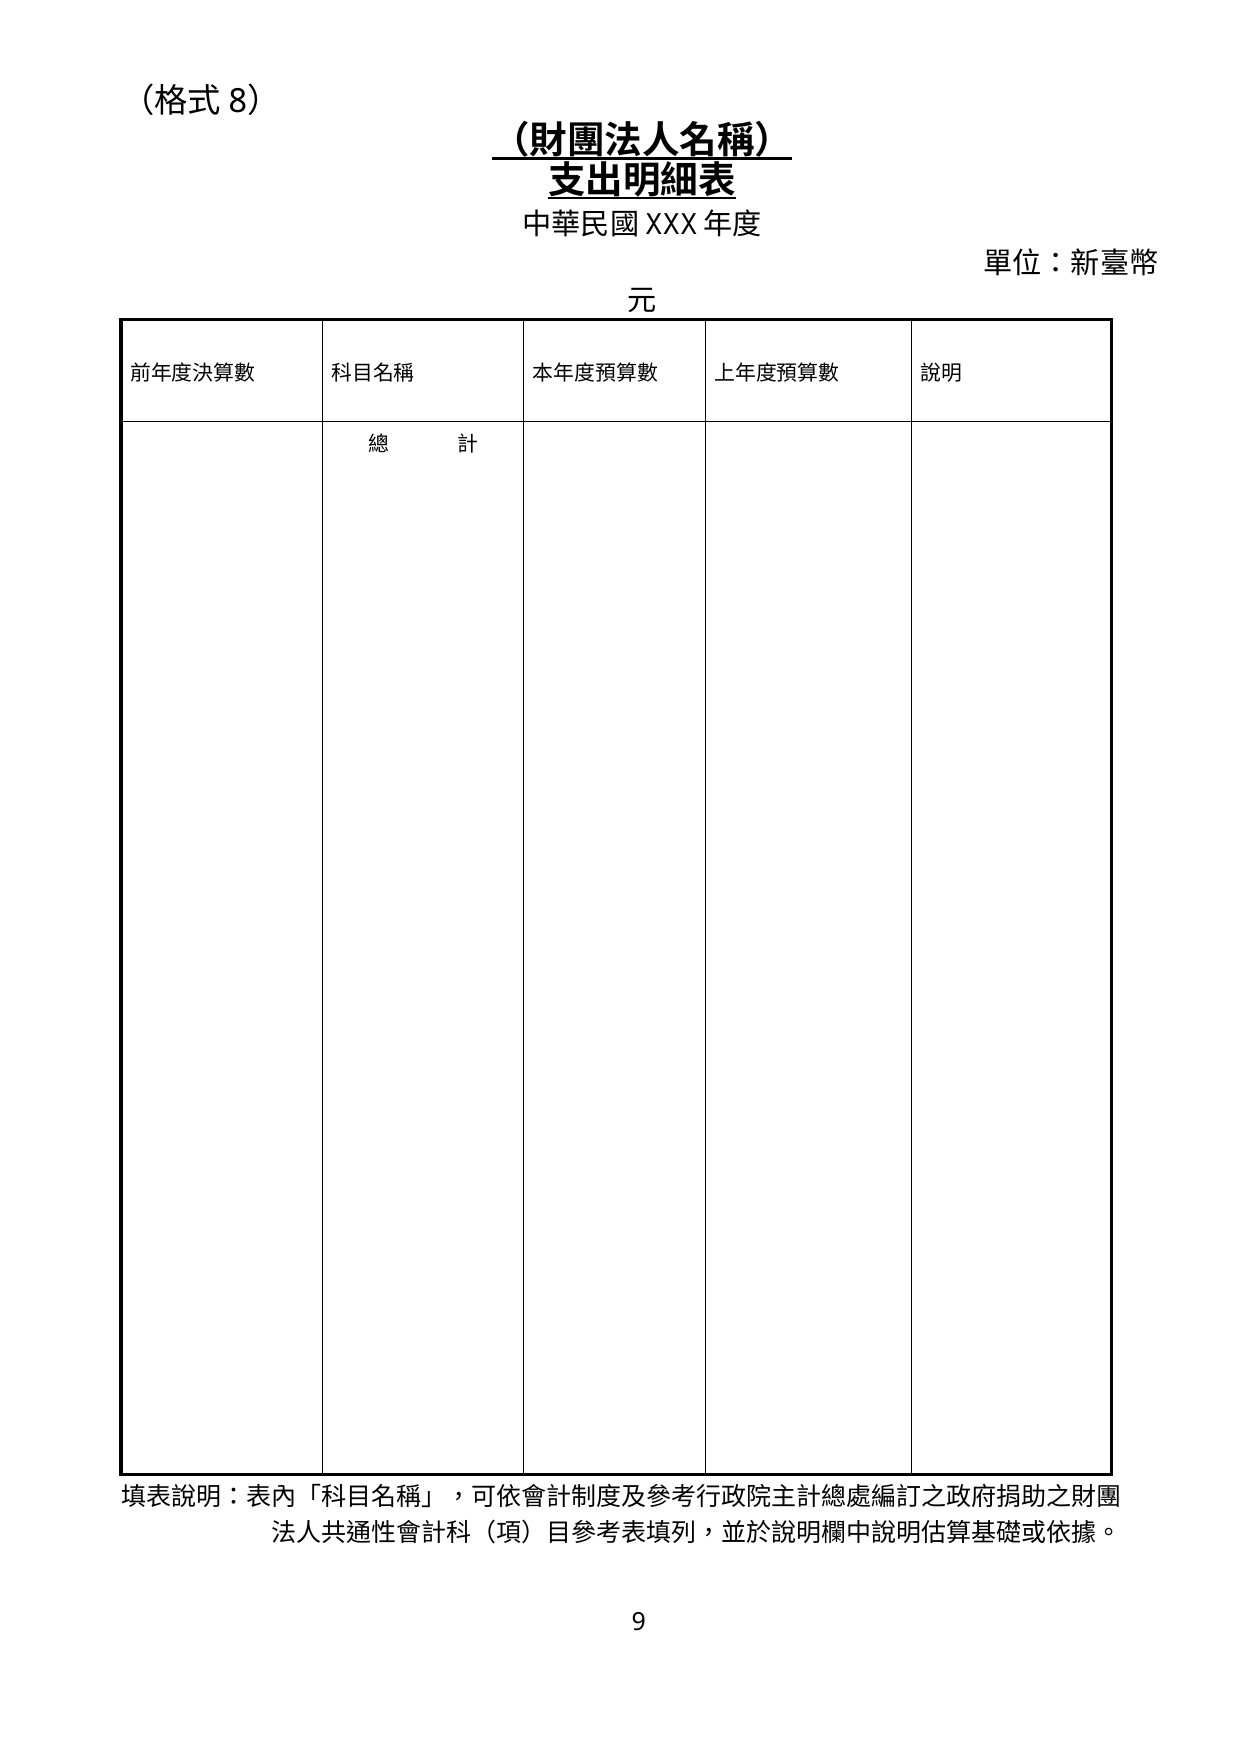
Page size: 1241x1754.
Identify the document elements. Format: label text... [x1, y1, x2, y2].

table_cell [706, 694, 911, 750]
table_cell [524, 422, 705, 471]
table_cell [524, 1086, 705, 1142]
table_cell [123, 1030, 322, 1086]
table_cell [123, 471, 322, 527]
table_cell [524, 471, 705, 527]
table_cell [912, 471, 1110, 527]
table_cell [706, 583, 911, 638]
table_cell [323, 1423, 523, 1473]
table_cell [323, 1373, 523, 1423]
table_cell [524, 862, 705, 918]
table_cell [706, 1198, 911, 1248]
table_cell [524, 639, 705, 694]
table_cell [912, 1373, 1110, 1423]
table_cell [912, 1198, 1110, 1248]
table_cell [123, 862, 322, 918]
table_cell [706, 918, 911, 974]
table_cell [912, 1142, 1110, 1198]
table_header 科目名稱 [323, 321, 523, 421]
table_cell [123, 750, 322, 806]
table_cell [524, 1198, 705, 1248]
table_cell [524, 750, 705, 806]
table_cell [524, 1030, 705, 1086]
table_cell [323, 583, 523, 638]
table_cell [706, 974, 911, 1030]
table_cell [524, 918, 705, 974]
table_cell [524, 1373, 705, 1423]
table_cell [706, 1030, 911, 1086]
table_cell [323, 527, 523, 582]
table_cell [706, 1423, 911, 1473]
table_cell [706, 1142, 911, 1198]
table_cell [123, 1423, 322, 1473]
table_cell [524, 1423, 705, 1473]
text 填表說明：表內「科目名稱」，可依會計制度及參考行政院主計總處編訂之政府捐助之財團 [121, 1476, 1162, 1512]
table_cell [912, 583, 1110, 638]
table_cell [524, 806, 705, 862]
table_cell [323, 862, 523, 918]
table_cell [912, 422, 1110, 471]
table_cell [123, 974, 322, 1030]
table_cell [706, 1248, 911, 1373]
table_header 前年度決算數 [123, 321, 322, 421]
text 法人共通性會計科（項）目參考表填列，並於說明欄中說明估算基礎或依據。 [121, 1512, 1162, 1548]
table_header 本年度預算數 [524, 321, 705, 421]
table_cell [706, 806, 911, 862]
table_cell [123, 1142, 322, 1198]
table_cell [706, 1086, 911, 1142]
table_cell [524, 527, 705, 582]
table_cell [323, 750, 523, 806]
table_cell [912, 1248, 1110, 1373]
table_header 上年度預算數 [706, 321, 911, 421]
text 單位：新臺幣元 [121, 243, 1162, 318]
table_cell [123, 694, 322, 750]
table_cell [912, 1086, 1110, 1142]
table_cell [123, 918, 322, 974]
table_cell [912, 1423, 1110, 1473]
table_cell [123, 1373, 322, 1423]
table_cell [912, 862, 1110, 918]
table_cell [912, 639, 1110, 694]
table_cell [123, 639, 322, 694]
table_cell [323, 1086, 523, 1142]
table_cell [706, 422, 911, 471]
table_cell [323, 471, 523, 527]
table_cell [706, 527, 911, 582]
table_cell [524, 583, 705, 638]
table_cell [912, 974, 1110, 1030]
table_cell [323, 694, 523, 750]
table_cell [524, 694, 705, 750]
table_cell [706, 1373, 911, 1423]
table_cell [123, 583, 322, 638]
table_cell [524, 1142, 705, 1198]
table_cell 總 計 [323, 422, 523, 471]
table_cell [912, 1030, 1110, 1086]
table_cell [123, 806, 322, 862]
table_cell [524, 1248, 705, 1373]
table_cell [912, 694, 1110, 750]
table_cell [912, 918, 1110, 974]
table_cell [323, 974, 523, 1030]
table_cell [912, 527, 1110, 582]
table_cell [706, 471, 911, 527]
table_cell [323, 1030, 523, 1086]
table_header 說明 [912, 321, 1110, 421]
table_cell [706, 750, 911, 806]
table_cell [323, 1142, 523, 1198]
table_cell [323, 918, 523, 974]
table_cell [123, 527, 322, 582]
table_cell [912, 750, 1110, 806]
table_cell [323, 1198, 523, 1248]
table_cell [912, 806, 1110, 862]
text 中華民國XXX年度 [121, 201, 1162, 243]
table_cell [706, 639, 911, 694]
text 支出明細表 [121, 162, 1162, 201]
table_cell [123, 1086, 322, 1142]
table_cell [323, 639, 523, 694]
table_cell [123, 1198, 322, 1248]
text （格式8） [121, 74, 1162, 122]
table_cell [123, 422, 322, 471]
table_cell [524, 974, 705, 1030]
text （財團法人名稱） [121, 122, 1162, 162]
table_cell [323, 806, 523, 862]
table_cell [323, 1248, 523, 1373]
table_cell [706, 862, 911, 918]
table_cell [123, 1248, 322, 1373]
